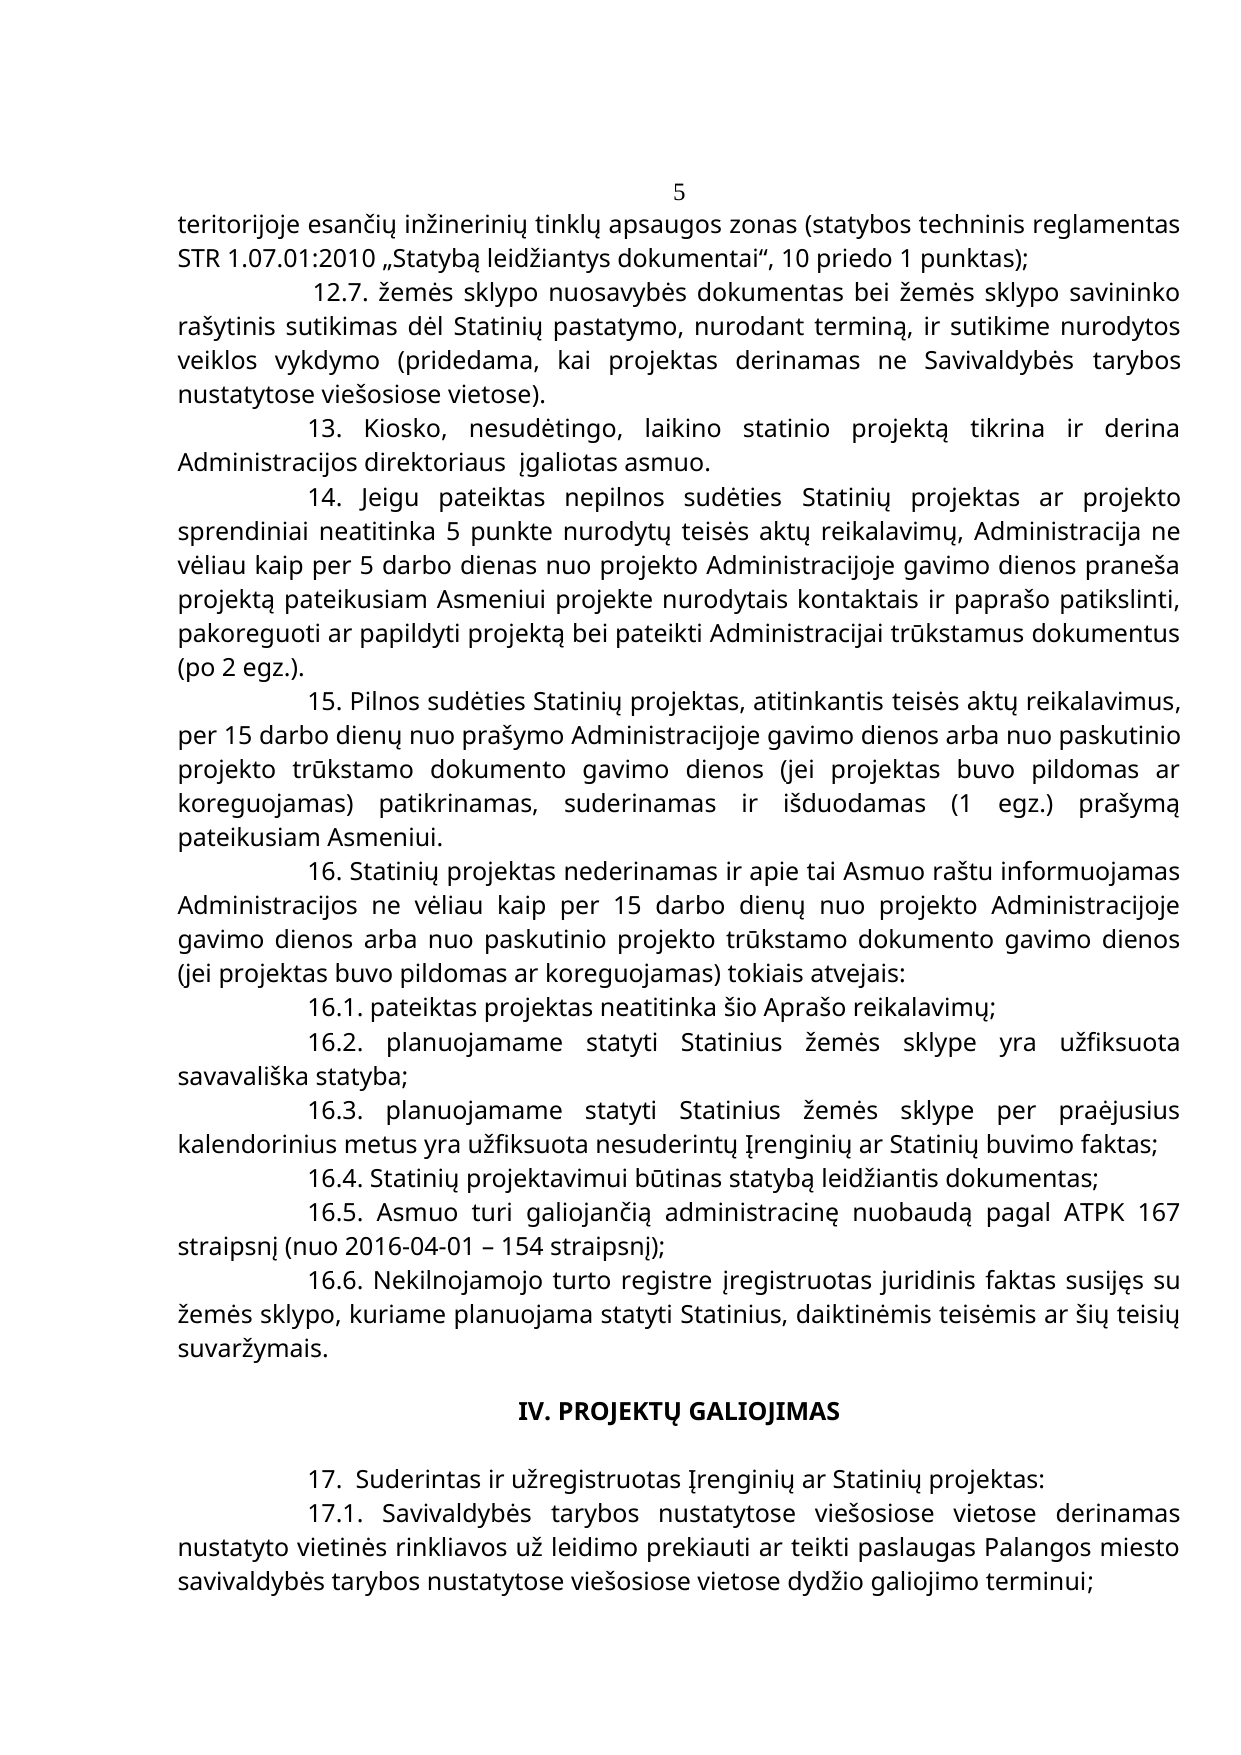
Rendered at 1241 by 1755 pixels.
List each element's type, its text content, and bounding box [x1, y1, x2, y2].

text 17. Suderintas ir užregistruotas Įrenginių ar Statinių projektas: [177, 1462, 1181, 1496]
text 17.1. Savivaldybės tarybos nustatytose viešosiose vietose derinamas nustatyto vietinės rinkliavos už leidimo prekiauti ar teikti paslaugas Palangos miesto savivaldybės tarybos nustatytose viešosiose vietose dydžio galiojimo terminui; [177, 1496, 1181, 1598]
text 16. Statinių projektas nederinamas ir apie tai Asmuo raštu informuojamas Administracijos ne vėliau kaip per 15 darbo dienų nuo projekto Administracijoje gavimo dienos arba nuo paskutinio projekto trūkstamo dokumento gavimo dienos (jei projektas buvo pildomas ar koreguojamas) tokiais atvejais: [177, 854, 1181, 990]
text 15. Pilnos sudėties Statinių projektas, atitinkantis teisės aktų reikalavimus, per 15 darbo dienų nuo prašymo Administracijoje gavimo dienos arba nuo paskutinio projekto trūkstamo dokumento gavimo dienos (jei projektas buvo pildomas ar koreguojamas) patikrinamas, suderinamas ir išduodamas (1 egz.) prašymą pateikusiam Asmeniui. [177, 683, 1181, 854]
text 12.7. žemės sklypo nuosavybės dokumentas bei žemės sklypo savininko rašytinis sutikimas dėl Statinių pastatymo, nurodant terminą, ir sutikime nurodytos veiklos vykdymo (pridedama, kai projektas derinamas ne Savivaldybės tarybos nustatytose viešosiose vietose). [177, 275, 1181, 411]
text 16.5. Asmuo turi galiojančią administracinę nuobaudą pagal ATPK 167 straipsnį (nuo 2016-04-01 – 154 straipsnį); [177, 1194, 1181, 1263]
text 16.2. planuojamame statyti Statinius žemės sklype yra užfiksuota savavališka statyba; [177, 1024, 1181, 1092]
text 16.6. Nekilnojamojo turto registre įregistruotas juridinis faktas susijęs su žemės sklypo, kuriame planuojama statyti Statinius, daiktinėmis teisėmis ar šių teisių suvaržymais. [177, 1263, 1181, 1365]
text 14. Jeigu pateiktas nepilnos sudėties Statinių projektas ar projekto sprendiniai neatitinka 5 punkte nurodytų teisės aktų reikalavimų, Administracija ne vėliau kaip per 5 darbo dienas nuo projekto Administracijoje gavimo dienos praneša projektą pateikusiam Asmeniui projekte nurodytais kontaktais ir paprašo patikslinti, pakoreguoti ar papildyti projektą bei pateikti Administracijai trūkstamus dokumentus (po 2 egz.). [177, 479, 1181, 683]
text teritorijoje esančių inžinerinių tinklų apsaugos zonas (statybos techninis reglamentas STR 1.07.01:2010 „Statybą leidžiantys dokumentai“, 10 priedo 1 punktas); [177, 207, 1181, 275]
text 13. Kiosko, nesudėtingo, laikino statinio projektą tikrina ir derina Administracijos direktoriaus įgaliotas asmuo. [177, 411, 1181, 479]
text 16.3. planuojamame statyti Statinius žemės sklype per praėjusius kalendorinius metus yra užfiksuota nesuderintų Įrenginių ar Statinių buvimo faktas; [177, 1092, 1181, 1160]
text 16.1. pateiktas projektas neatitinka šio Aprašo reikalavimų; [177, 990, 1181, 1024]
subtitle IV. PROJEKTŲ GALIOJIMAS [177, 1393, 1181, 1428]
text 16.4. Statinių projektavimui būtinas statybą leidžiantis dokumentas; [177, 1160, 1181, 1194]
